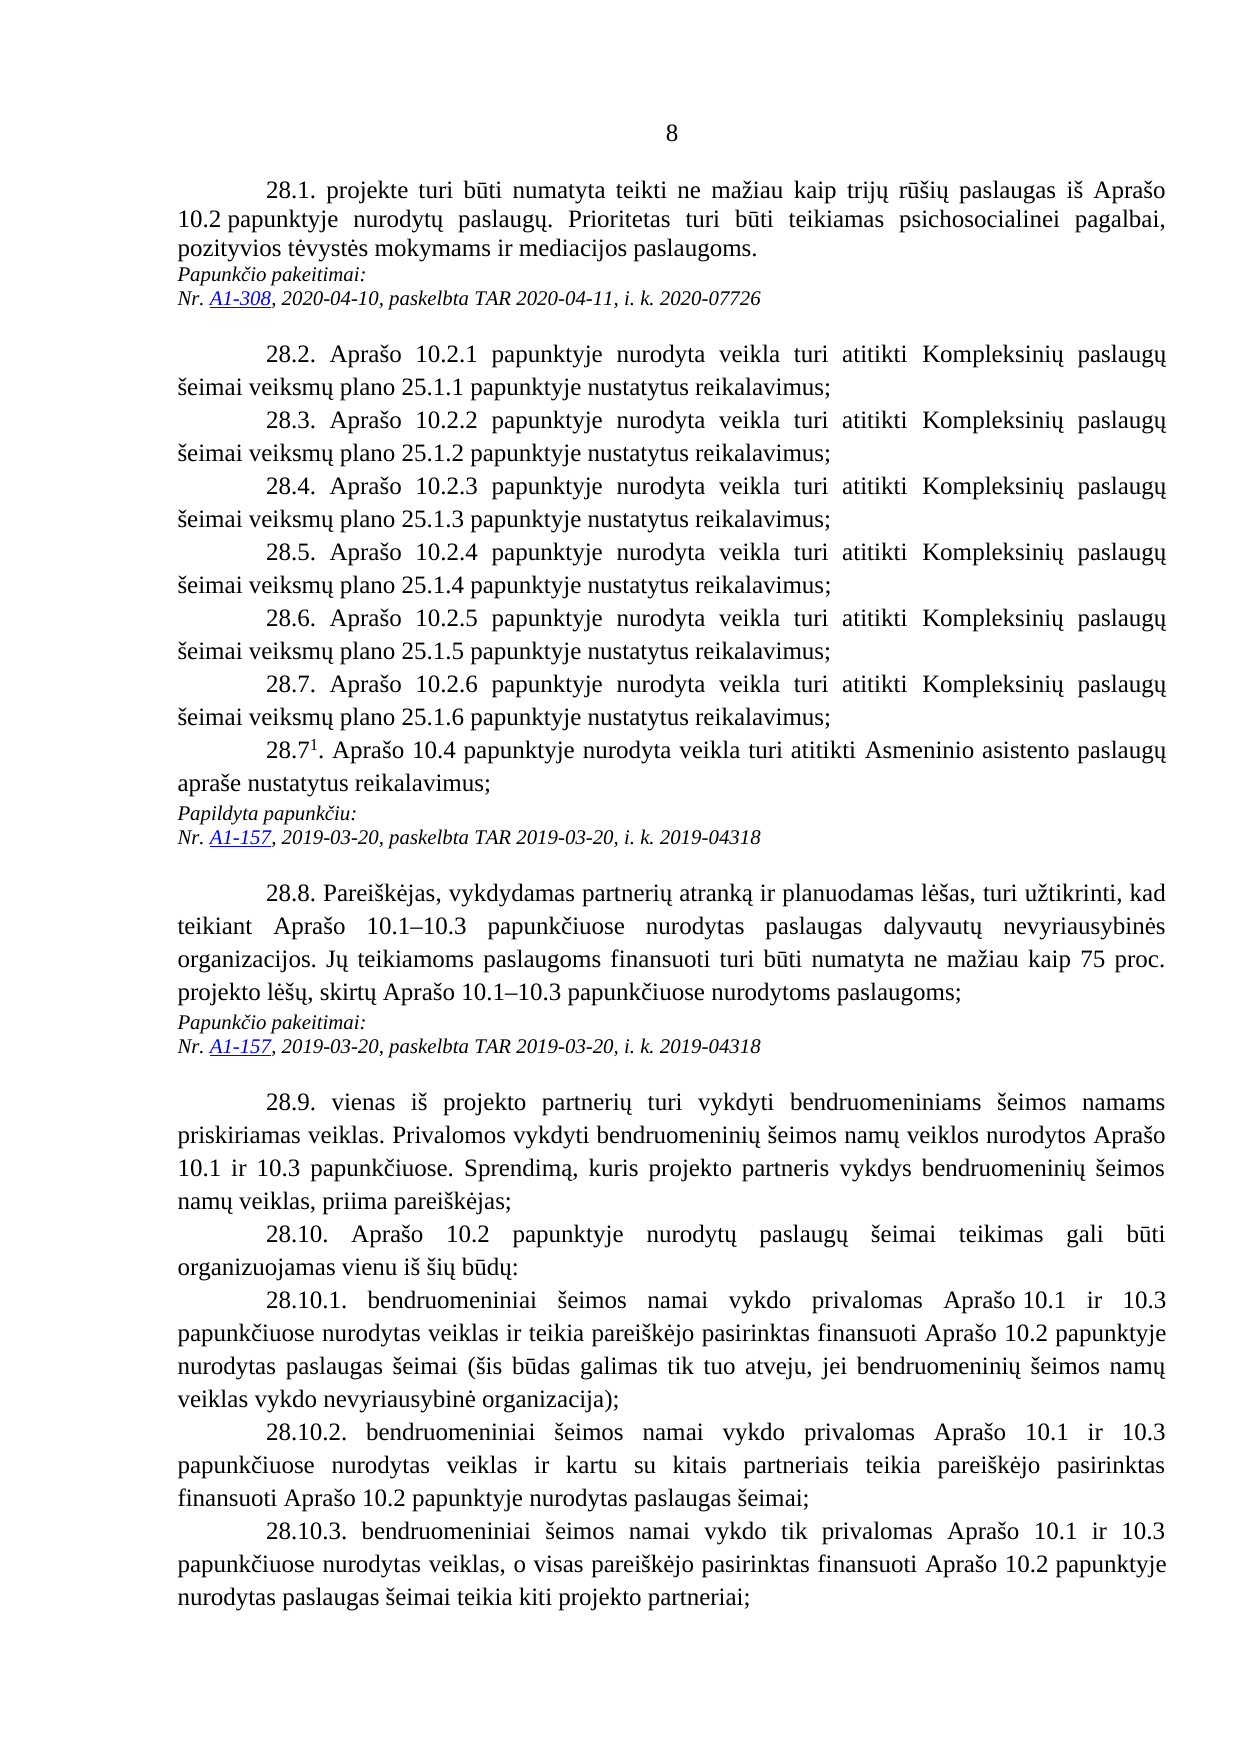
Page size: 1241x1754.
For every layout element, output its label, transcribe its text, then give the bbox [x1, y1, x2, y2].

text 28.7. Aprašo 10.2.6 papunktyje nurodyta veikla turi atitikti Kompleksinių paslaugų šeimai veiksmų plano 25.1.6 papunktyje nustatytus reikalavimus; [177, 669, 1166, 731]
text Nr. A1-308, 2020-04-10, paskelbta TAR 2020-04-11, i. k. 2020-07726 [177, 286, 1166, 310]
text 28.10.1. bendruomeniniai šeimos namai vykdo privalomas Aprašo 10.1 ir 10.3 papunkčiuose nurodytas veiklas ir teikia pareiškėjo pasirinktas finansuoti Aprašo 10.2 papunktyje nurodytas paslaugas šeimai (šis būdas galimas tik tuo atveju, jei bendruomeninių šeimos namų veiklas vykdo nevyriausybinė organizacija); [177, 1285, 1166, 1413]
text 28.10. Aprašo 10.2 papunktyje nurodytų paslaugų šeimai teikimas gali būti organizuojamas vienu iš šių būdų: [177, 1219, 1166, 1281]
text 28.9. vienas iš projekto partnerių turi vykdyti bendruomeniniams šeimos namams priskiriamas veiklas. Privalomos vykdyti bendruomeninių šeimos namų veiklos nurodytos Aprašo 10.1 ir 10.3 papunkčiuose. Sprendimą, kuris projekto partneris vykdys bendruomeninių šeimos namų veiklas, priima pareiškėjas; [177, 1087, 1166, 1215]
text 28.3. Aprašo 10.2.2 papunktyje nurodyta veikla turi atitikti Kompleksinių paslaugų šeimai veiksmų plano 25.1.2 papunktyje nustatytus reikalavimus; [177, 405, 1166, 467]
text Papunkčio pakeitimai: [177, 262, 1166, 286]
text 28.4. Aprašo 10.2.3 papunktyje nurodyta veikla turi atitikti Kompleksinių paslaugų šeimai veiksmų plano 25.1.3 papunktyje nustatytus reikalavimus; [177, 471, 1166, 533]
text Papunkčio pakeitimai: [177, 1010, 1166, 1034]
text 28.1. projekte turi būti numatyta teikti ne mažiau kaip trijų rūšių paslaugas iš Aprašo 10.2 papunktyje nurodytų paslaugų. Prioritetas turi būti teikiamas psichosocialinei pagalbai, pozityvios tėvystės mokymams ir mediacijos paslaugoms. [177, 176, 1166, 262]
text 28.71. Aprašo 10.4 papunktyje nurodyta veikla turi atitikti Asmeninio asistento paslaugų apraše nustatytus reikalavimus; [177, 735, 1166, 797]
text Papildyta papunkčiu: [177, 801, 1166, 825]
text Nr. A1-157, 2019-03-20, paskelbta TAR 2019-03-20, i. k. 2019-04318 [177, 825, 1166, 849]
text 28.5. Aprašo 10.2.4 papunktyje nurodyta veikla turi atitikti Kompleksinių paslaugų šeimai veiksmų plano 25.1.4 papunktyje nustatytus reikalavimus; [177, 537, 1166, 599]
text 28.8. Pareiškėjas, vykdydamas partnerių atranką ir planuodamas lėšas, turi užtikrinti, kad teikiant Aprašo 10.1–10.3 papunkčiuose nurodytas paslaugas dalyvautų nevyriausybinės organizacijos. Jų teikiamoms paslaugoms finansuoti turi būti numatyta ne mažiau kaip 75 proc. projekto lėšų, skirtų Aprašo 10.1–10.3 papunkčiuose nurodytoms paslaugoms; [177, 878, 1166, 1006]
text 28.6. Aprašo 10.2.5 papunktyje nurodyta veikla turi atitikti Kompleksinių paslaugų šeimai veiksmų plano 25.1.5 papunktyje nustatytus reikalavimus; [177, 603, 1166, 665]
text 28.2. Aprašo 10.2.1 papunktyje nurodyta veikla turi atitikti Kompleksinių paslaugų šeimai veiksmų plano 25.1.1 papunktyje nustatytus reikalavimus; [177, 339, 1166, 401]
text 28.10.2. bendruomeniniai šeimos namai vykdo privalomas Aprašo 10.1 ir 10.3 papunkčiuose nurodytas veiklas ir kartu su kitais partneriais teikia pareiškėjo pasirinktas finansuoti Aprašo 10.2 papunktyje nurodytas paslaugas šeimai; [177, 1417, 1166, 1512]
text Nr. A1-157, 2019-03-20, paskelbta TAR 2019-03-20, i. k. 2019-04318 [177, 1034, 1166, 1058]
text 28.10.3. bendruomeniniai šeimos namai vykdo tik privalomas Aprašo 10.1 ir 10.3 papunkčiuose nurodytas veiklas, o visas pareiškėjo pasirinktas finansuoti Aprašo 10.2 papunktyje nurodytas paslaugas šeimai teikia kiti projekto partneriai; [177, 1516, 1166, 1611]
